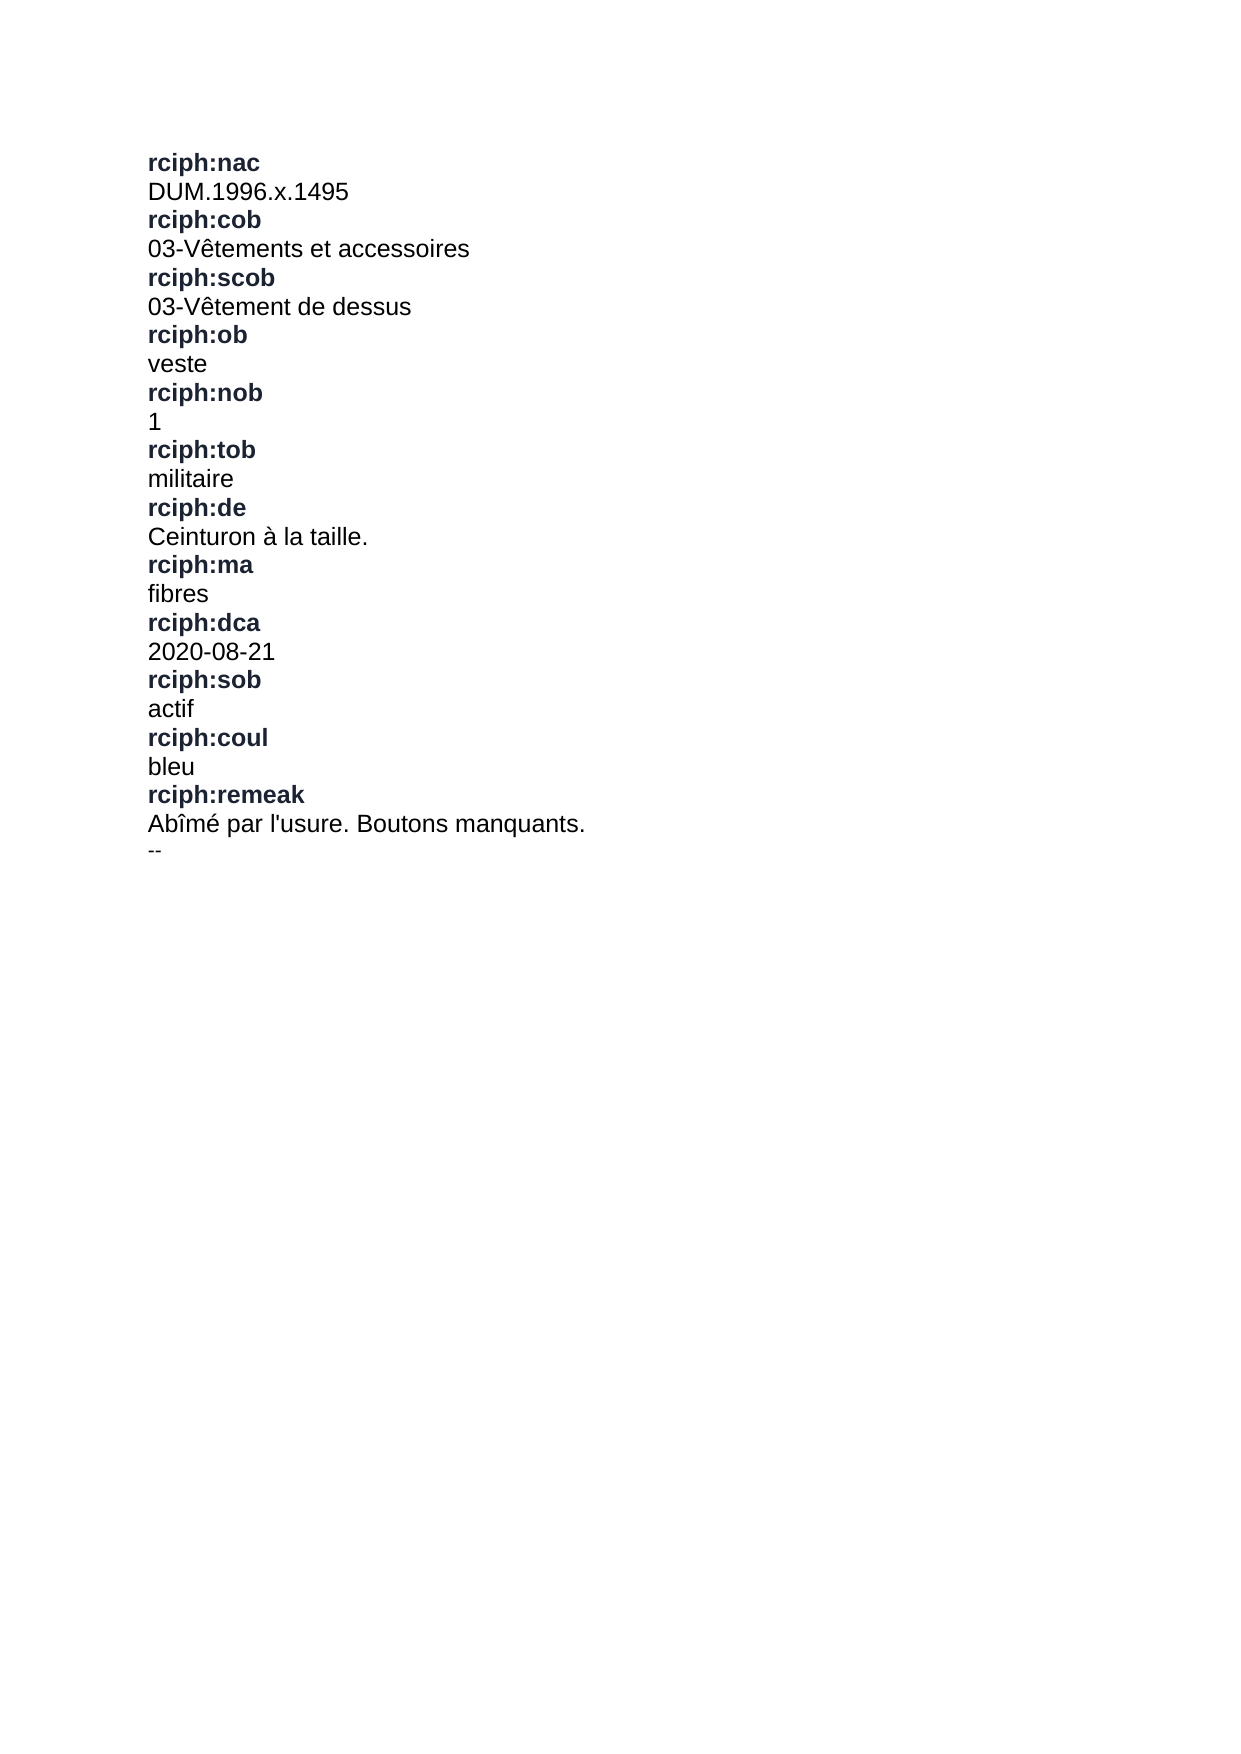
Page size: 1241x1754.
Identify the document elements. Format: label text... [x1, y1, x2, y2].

text rciph:ma [148, 550, 1092, 579]
text fibres [148, 579, 1092, 608]
text rciph:cob [148, 205, 1092, 234]
text -- [148, 838, 1092, 862]
text DUM.1996.x.1495 [148, 176, 1092, 205]
text 03-Vêtement de dessus [148, 291, 1092, 320]
text militaire [148, 464, 1092, 493]
text 1 [148, 406, 1092, 435]
text rciph:nob [148, 378, 1092, 406]
text rciph:dca [148, 608, 1092, 636]
text rciph:coul [148, 723, 1092, 751]
text rciph:de [148, 493, 1092, 521]
text Ceinturon à la taille. [148, 521, 1092, 550]
text rciph:scob [148, 263, 1092, 291]
text rciph:nac [148, 148, 1092, 176]
text 03-Vêtements et accessoires [148, 234, 1092, 263]
text Abîmé par l'usure. Boutons manquants. [148, 809, 1092, 838]
text rciph:remeak [148, 780, 1092, 809]
text veste [148, 349, 1092, 378]
text bleu [148, 751, 1092, 780]
text rciph:tob [148, 435, 1092, 464]
text actif [148, 694, 1092, 723]
text rciph:ob [148, 320, 1092, 349]
text rciph:sob [148, 665, 1092, 694]
text 2020-08-21 [148, 636, 1092, 665]
